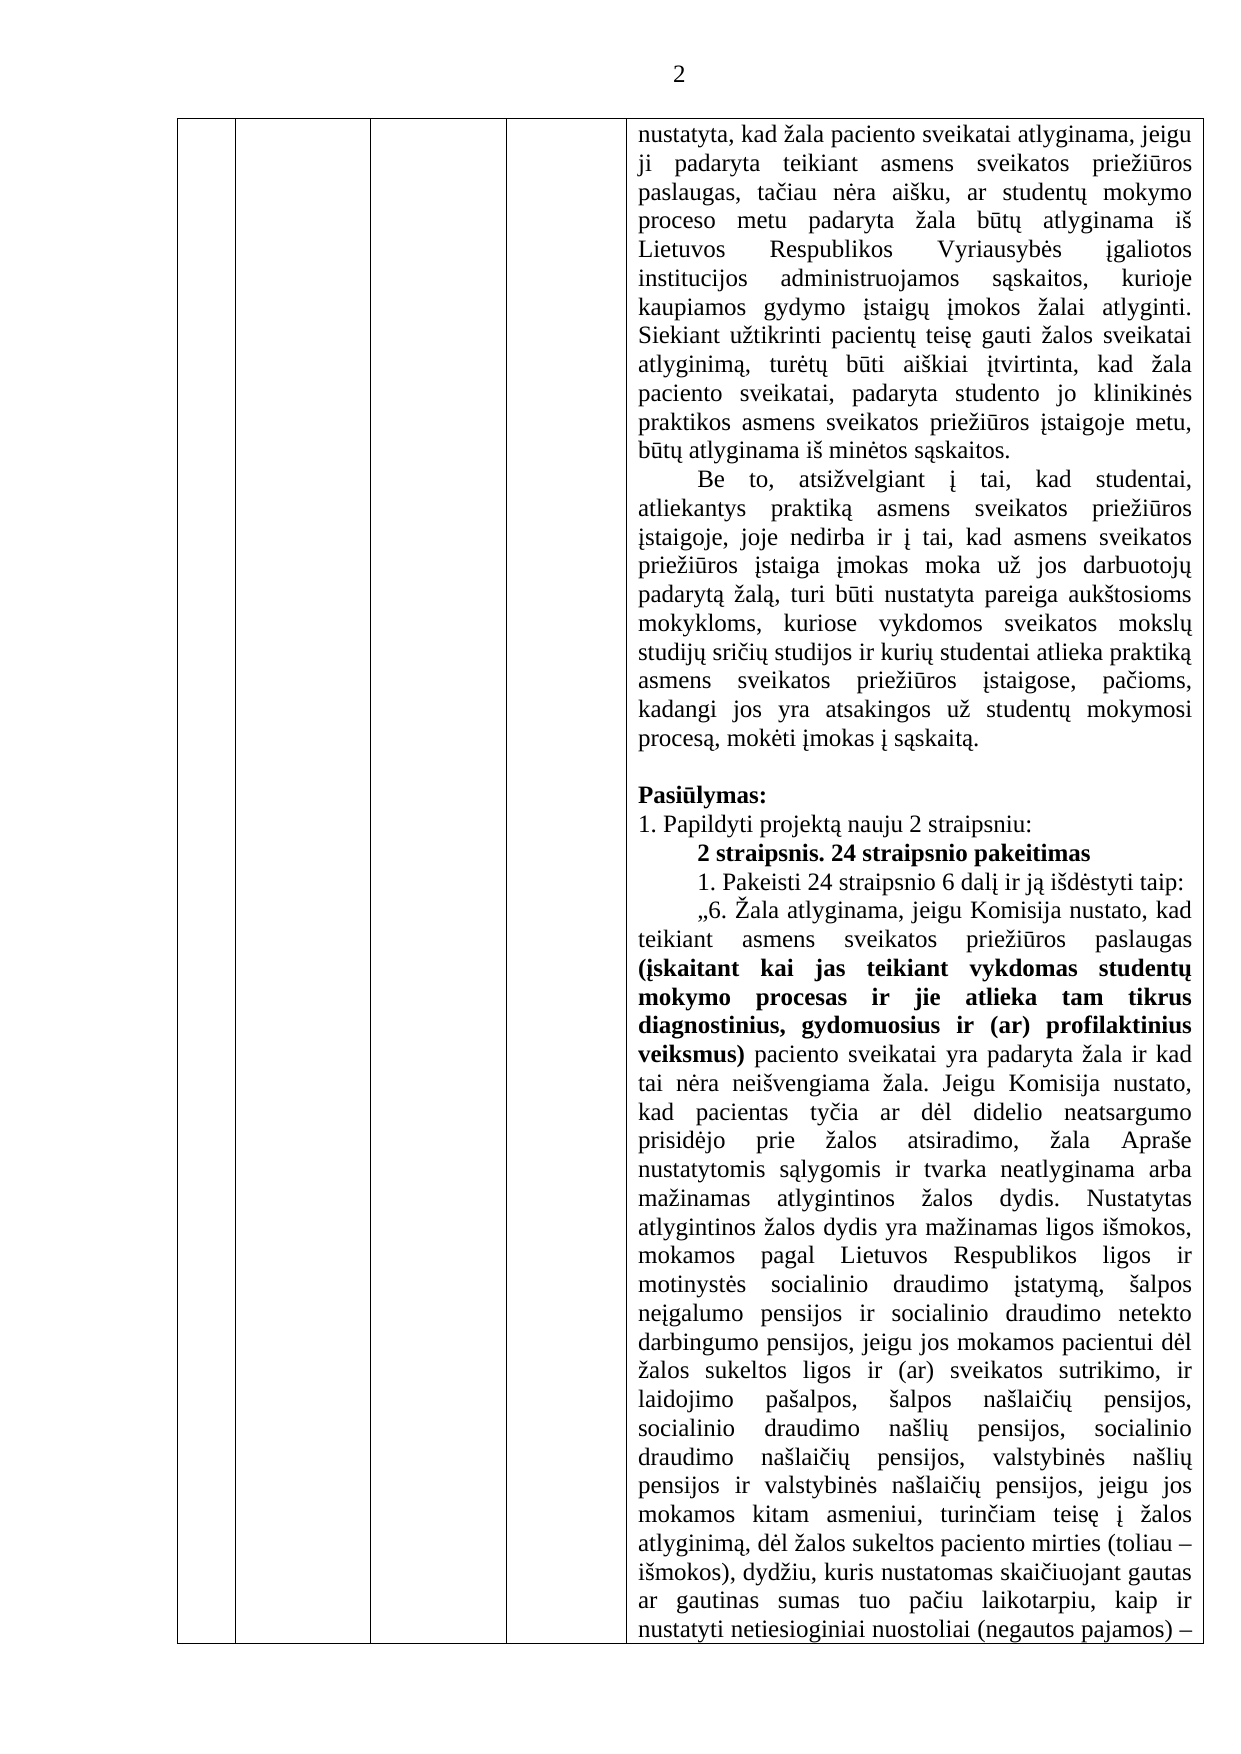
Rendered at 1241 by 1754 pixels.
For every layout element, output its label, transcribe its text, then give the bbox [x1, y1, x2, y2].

table_cell [178, 119, 235, 1643]
table_cell nustatyta, kad žala paciento sveikatai atlyginama, jeigu ji padaryta teikiant asmens sveikatos priežiūros paslaugas, tačiau nėra aišku, ar studentų mokymo proceso metu padaryta žala būtų atlyginama iš Lietuvos Respublikos Vyriausybės įgaliotos institucijos administruojamos sąskaitos, kurioje kaupiamos gydymo įstaigų įmokos žalai atlyginti. Siekiant užtikrinti pacientų teisę gauti žalos sveikatai atlyginimą, turėtų būti aiškiai įtvirtinta, kad žala paciento sveikatai, padaryta studento jo klinikinės praktikos asmens sveikatos priežiūros įstaigoje metu, būtų atlyginama iš minėtos sąskaitos. Be to, atsižvelgiant į tai, kad studentai, atliekantys praktiką asmens sveikatos priežiūros įstaigoje, joje nedirba ir į tai, kad asmens sveikatos priežiūros įstaiga įmokas moka už jos darbuotojų padarytą žalą, turi būti nustatyta pareiga aukštosioms mokykloms, kuriose vykdomos sveikatos mokslų studijų sričių studijos ir kurių studentai atlieka praktiką asmens sveikatos priežiūros įstaigose, pačioms, kadangi jos yra atsakingos už studentų mokymosi procesą, mokėti įmokas į sąskaitą. Pasiūlymas: 1. Papildyti projektą nauju 2 straipsniu: 2 straipsnis. 24 straipsnio pakeitimas 1. Pakeisti 24 straipsnio 6 dalį ir ją išdėstyti taip: „6. Žala atlyginama, jeigu Komisija nustato, kad teikiant asmens sveikatos priežiūros paslaugas (įskaitant kai jas teikiant vykdomas studentų mokymo procesas ir jie atlieka tam tikrus diagnostinius, gydomuosius ir (ar) profilaktinius veiksmus) paciento sveikatai yra padaryta žala ir kad tai nėra neišvengiama žala. Jeigu Komisija nustato, kad pacientas tyčia ar dėl didelio neatsargumo prisidėjo prie žalos atsiradimo, žala Apraše nustatytomis sąlygomis ir tvarka neatlyginama arba mažinamas atlygintinos žalos dydis. Nustatytas atlygintinos žalos dydis yra mažinamas ligos išmokos, mokamos pagal Lietuvos Respublikos ligos ir motinystės socialinio draudimo įstatymą, šalpos neįgalumo pensijos ir socialinio draudimo netekto darbingumo pensijos, jeigu jos mokamos pacientui dėl žalos sukeltos ligos ir (ar) sveikatos sutrikimo, ir laidojimo pašalpos, šalpos našlaičių pensijos, socialinio draudimo našlių pensijos, socialinio draudimo našlaičių pensijos, valstybinės našlių pensijos ir valstybinės našlaičių pensijos, jeigu jos mokamos kitam asmeniui, turinčiam teisę į žalos atlyginimą, dėl žalos sukeltos paciento mirties (toliau – išmokos), dydžiu, kuris nustatomas skaičiuojant gautas ar gautinas sumas tuo pačiu laikotarpiu, kaip ir nustatyti netiesioginiai nuostoliai (negautos pajamos) – [627, 119, 1203, 1643]
table_cell [507, 119, 626, 1643]
table_cell [236, 119, 370, 1643]
table_cell [371, 119, 506, 1643]
